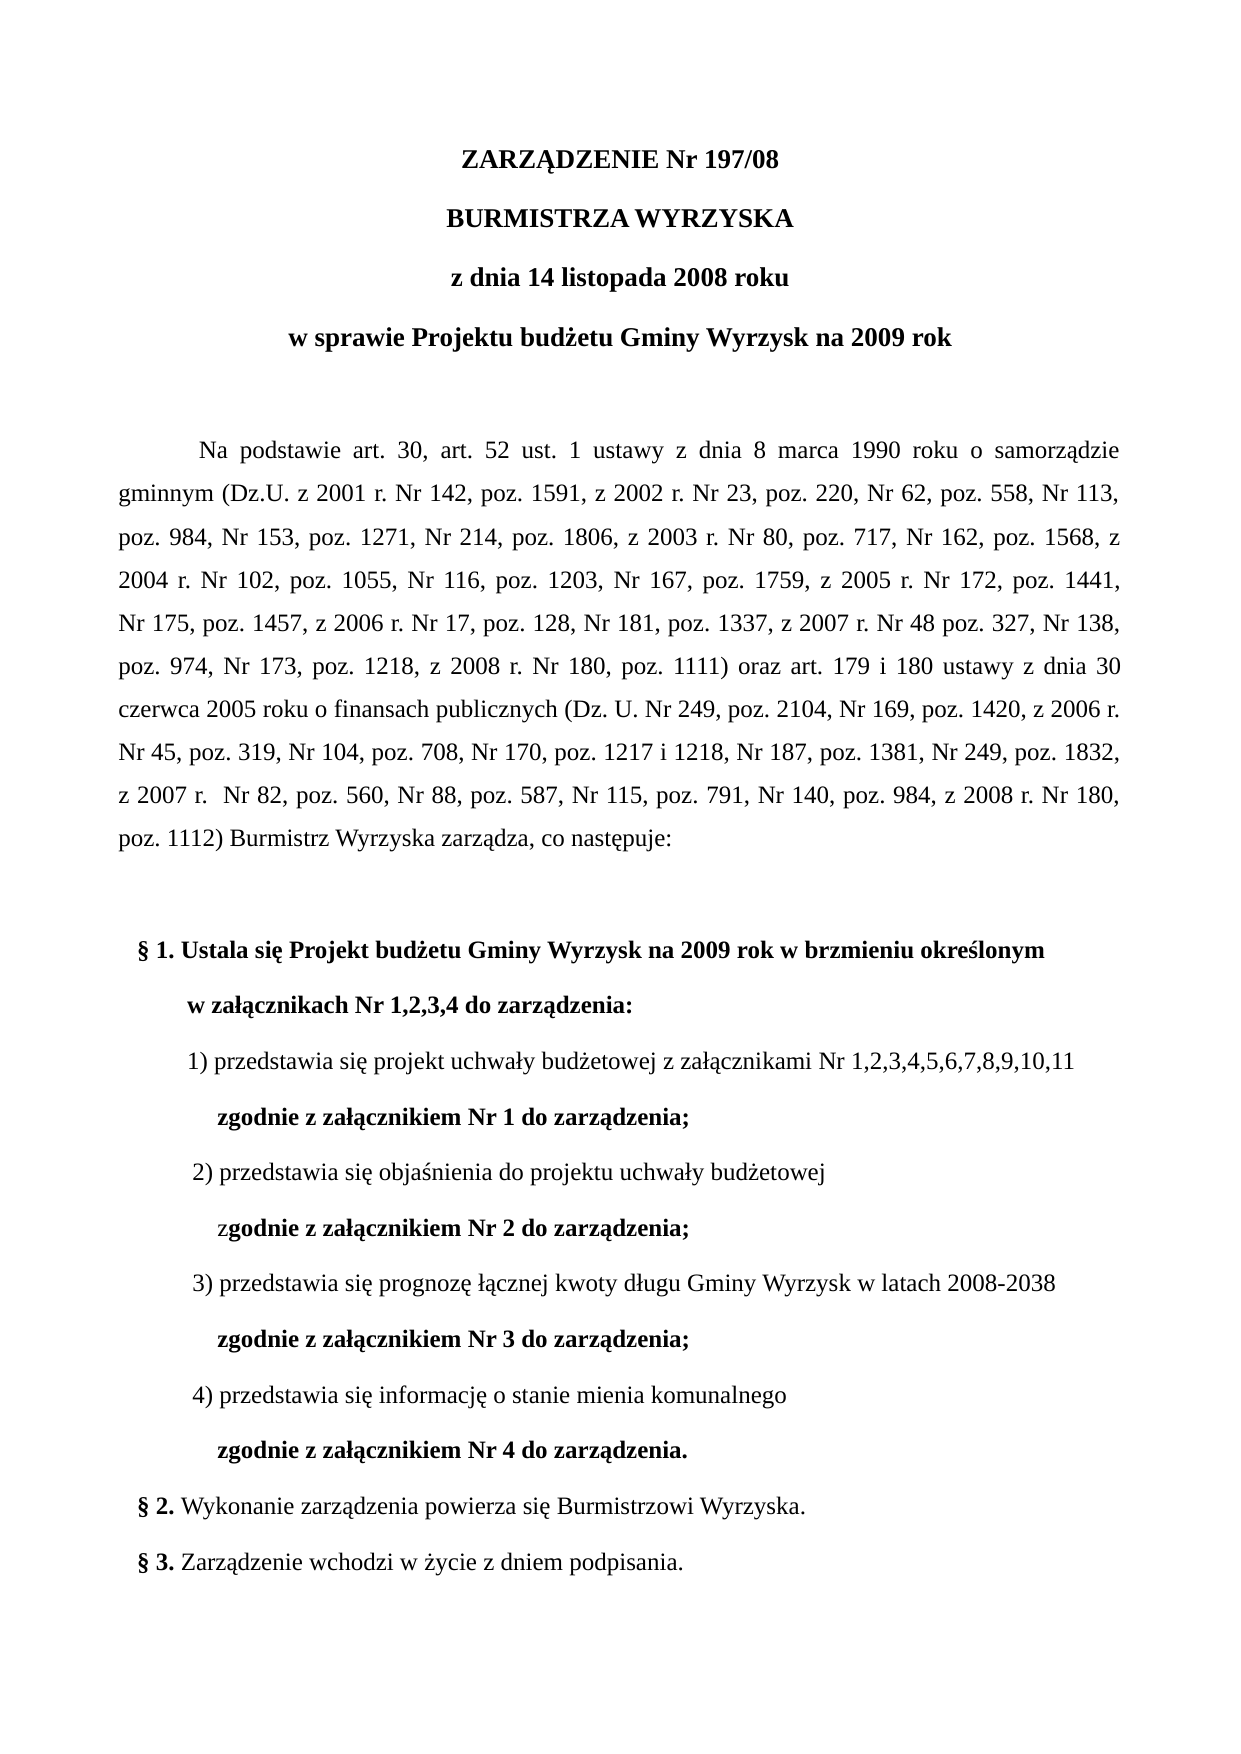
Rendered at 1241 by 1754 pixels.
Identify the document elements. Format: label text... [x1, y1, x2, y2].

text zgodnie z załącznikiem Nr 3 do zarządzenia; [118, 1324, 1122, 1353]
text zgodnie z załącznikiem Nr 4 do zarządzenia. [118, 1435, 1122, 1464]
text w załącznikach Nr 1,2,3,4 do zarządzenia: [118, 990, 1122, 1019]
text zgodnie z załącznikiem Nr 2 do zarządzenia; [118, 1213, 1122, 1242]
text z dnia 14 listopada 2008 roku [118, 261, 1122, 293]
text BURMISTRZA WYRZYSKA [118, 202, 1122, 233]
text 2) przedstawia się objaśnienia do projektu uchwały budżetowej [118, 1157, 1122, 1186]
text w sprawie Projektu budżetu Gminy Wyrzysk na 2009 rok [118, 321, 1122, 352]
text Na podstawie art. 30, art. 52 ust. 1 ustawy z dnia 8 marca 1990 roku o samorządzie gminnym (Dz.U. z 2001 r. Nr 142, poz. 1591, z 2002 r. Nr 23, poz. 220, Nr 62, poz. 558, Nr 113, poz. 984, Nr 153, poz. 1271, Nr 214, poz. 1806, z 2003 r. Nr 80, poz. 717, Nr 162, poz. 1568, z 2004 r. Nr 102, poz. 1055, Nr 116, poz. 1203, Nr 167, poz. 1759, z 2005 r. Nr 172, poz. 1441, Nr 175, poz. 1457, z 2006 r. Nr 17, poz. 128, Nr 181, poz. 1337, z 2007 r. Nr 48 poz. 327, Nr 138, poz. 974, Nr 173, poz. 1218, z 2008 r. Nr 180, poz. 1111) oraz art. 179 i 180 ustawy z dnia 30 czerwca 2005 roku o finansach publicznych (Dz. U. Nr 249, poz. 2104, Nr 169, poz. 1420, z 2006 r. Nr 45, poz. 319, Nr 104, poz. 708, Nr 170, poz. 1217 i 1218, Nr 187, poz. 1381, Nr 249, poz. 1832, z 2007 r. Nr 82, poz. 560, Nr 88, poz. 587, Nr 115, poz. 791, Nr 140, poz. 984, z 2008 r. Nr 180, poz. 1112) Burmistrz Wyrzyska zarządza, co następuje: [118, 435, 1122, 852]
text zgodnie z załącznikiem Nr 1 do zarządzenia; [118, 1102, 1122, 1130]
text 4) przedstawia się informację o stanie mienia komunalnego [118, 1380, 1122, 1408]
text § 2. Wykonanie zarządzenia powierza się Burmistrzowi Wyrzyska. [118, 1491, 1122, 1520]
subtitle ZARZĄDZENIE Nr 197/08 [118, 143, 1122, 174]
text 3) przedstawia się prognozę łącznej kwoty długu Gminy Wyrzysk w latach 2008-2038 [118, 1268, 1122, 1297]
text § 3. Zarządzenie wchodzi w życie z dniem podpisania. [118, 1547, 1122, 1575]
text § 1. Ustala się Projekt budżetu Gminy Wyrzysk na 2009 rok w brzmieniu określonym [118, 935, 1122, 963]
text 1) przedstawia się projekt uchwały budżetowej z załącznikami Nr 1,2,3,4,5,6,7,8,9,10,11 [118, 1046, 1122, 1075]
